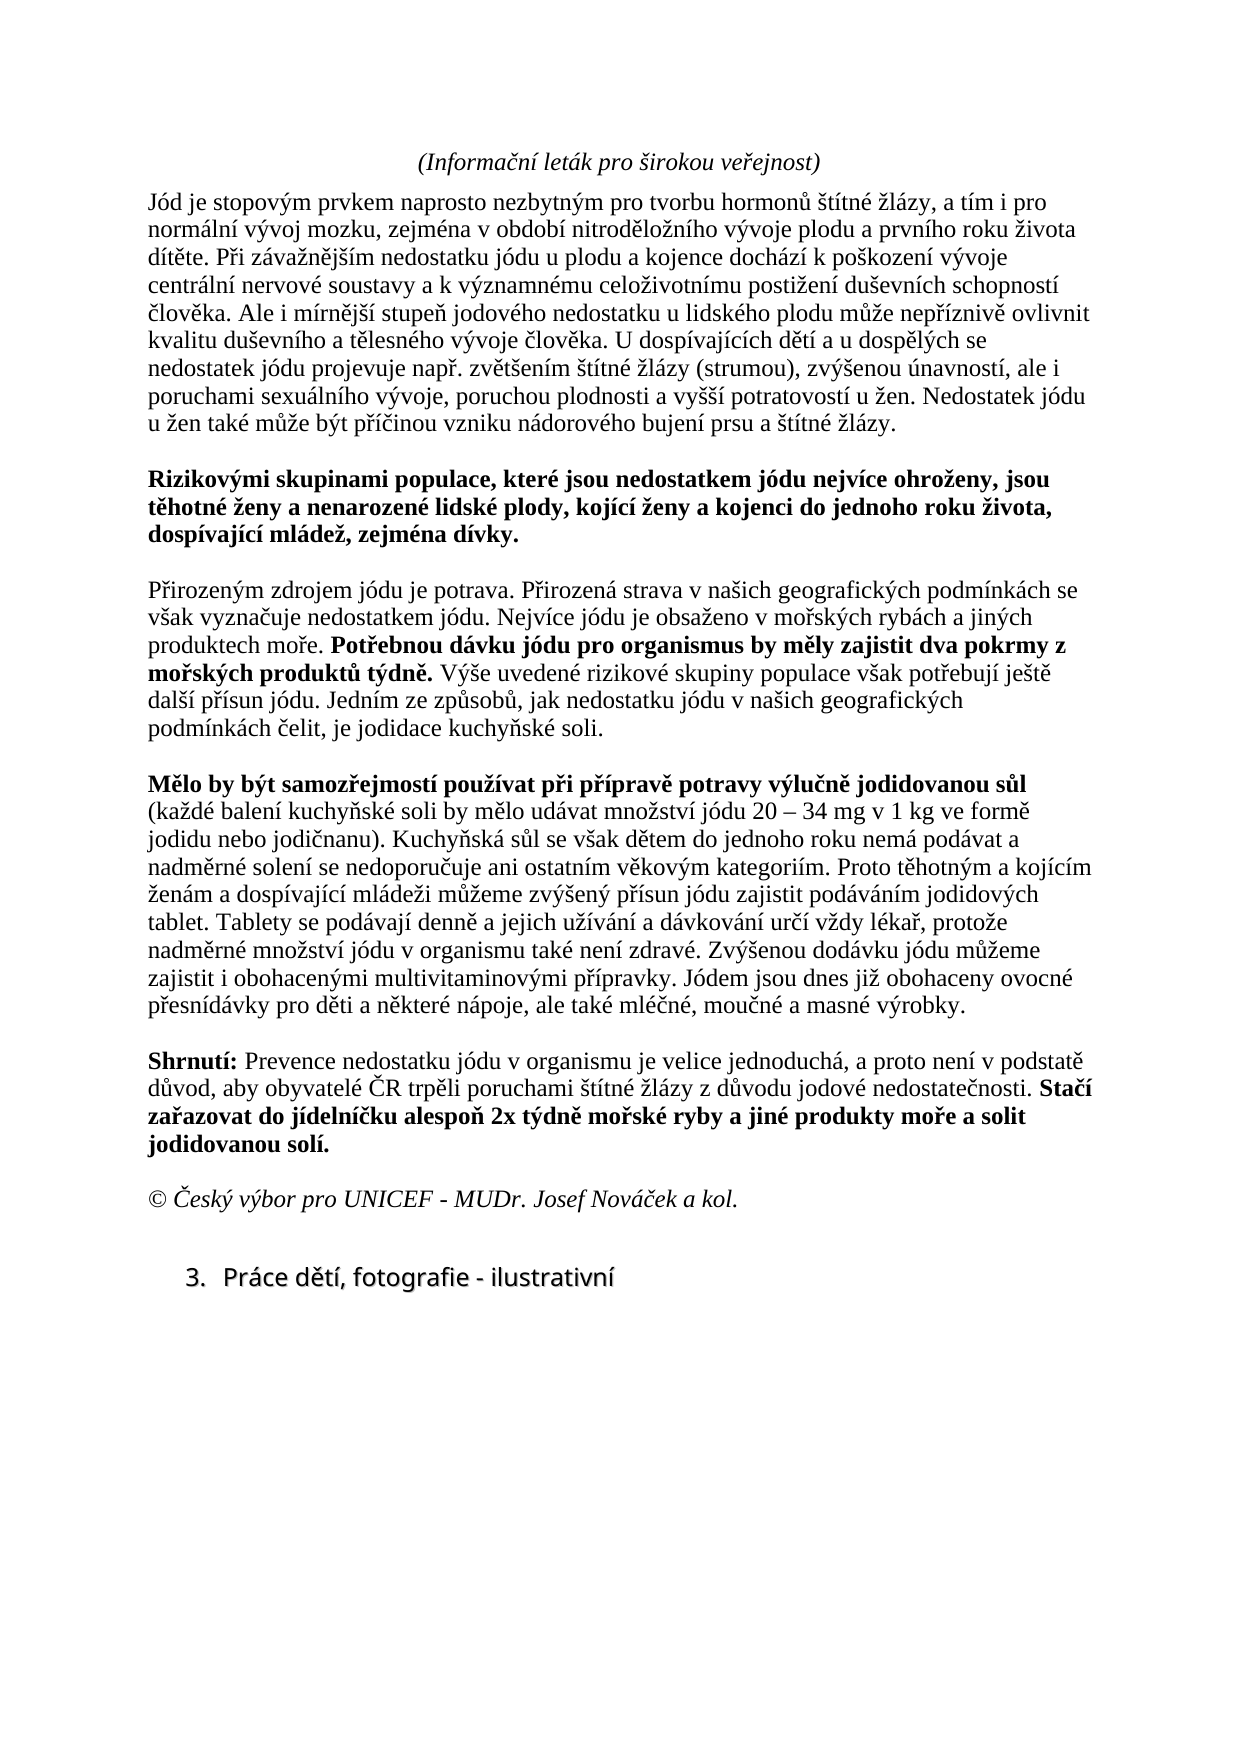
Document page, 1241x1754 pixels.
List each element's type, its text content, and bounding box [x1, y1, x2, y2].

text Jód je stopovým prvkem naprosto nezbytným pro tvorbu hormonů štítné žlázy, a tím i pro normální vývoj mozku, zejména v období nitroděložního vývoje plodu a prvního roku života dítěte. Při závažnějším nedostatku jódu u plodu a kojence dochází k poškození vývoje centrální nervové soustavy a k významnému celoživotnímu postižení duševních schopností člověka. Ale i mírnější stupeň jodového nedostatku u lidského plodu může nepříznivě ovlivnit kvalitu duševního a tělesného vývoje člověka. U dospívajících dětí a u dospělých se nedostatek jódu projevuje např. zvětšením štítné žlázy (strumou), zvýšenou únavností, ale i poruchami sexuálního vývoje, poruchou plodnosti a vyšší potratovostí u žen. Nedostatek jódu u žen také může být příčinou vzniku nádorového bujení prsu a štítné žlázy. Rizikovými skupinami populace, které jsou nedostatkem jódu nejvíce ohroženy, jsou těhotné ženy a nenarozené lidské plody, kojící ženy a kojenci do jednoho roku života, dospívající mládež, zejména dívky. Přirozeným zdrojem jódu je potrava. Přirozená strava v našich geografických podmínkách se však vyznačuje nedostatkem jódu. Nejvíce jódu je obsaženo v mořských rybách a jiných produktech moře. Potřebnou dávku jódu pro organismus by měly zajistit dva pokrmy z mořských produktů týdně. Výše uvedené rizikové skupiny populace však potřebují ještě další přísun jódu. Jedním ze způsobů, jak nedostatku jódu v našich geografických podmínkách čelit, je jodidace kuchyňské soli. Mělo by být samozřejmostí používat při přípravě potravy výlučně jodidovanou sůl (každé balení kuchyňské soli by mělo udávat množství jódu 20 – 34 mg v 1 kg ve formě jodidu nebo jodičnanu). Kuchyňská sůl se však dětem do jednoho roku nemá podávat a nadměrné solení se nedoporučuje ani ostatním věkovým kategoriím. Proto těhotným a kojícím ženám a dospívající mládeži můžeme zvýšený přísun jódu zajistit podáváním jodidových tablet. Tablety se podávají denně a jejich užívání a dávkování určí vždy lékař, protože nadměrné množství jódu v organismu také není zdravé. Zvýšenou dodávku jódu můžeme zajistit i obohacenými multivitaminovými přípravky. Jódem jsou dnes již obohaceny ovocné přesnídávky pro děti a některé nápoje, ale také mléčné, moučné a masné výrobky. Shrnutí: Prevence nedostatku jódu v organismu je velice jednoduchá, a proto není v podstatě důvod, aby obyvatelé ČR trpěli poruchami štítné žlázy z důvodu jodové nedostatečnosti. Stačí zařazovat do jídelníčku alespoň 2x týdně mořské ryby a jiné produkty moře a solit jodidovanou solí. © Český výbor pro UNICEF - MUDr. Josef Nováček a kol. [148, 188, 1092, 1213]
text (Informační leták pro širokou veřejnost) [148, 148, 1092, 175]
list Práce dětí, fotografie - ilustrativní [185, 1260, 1092, 1294]
